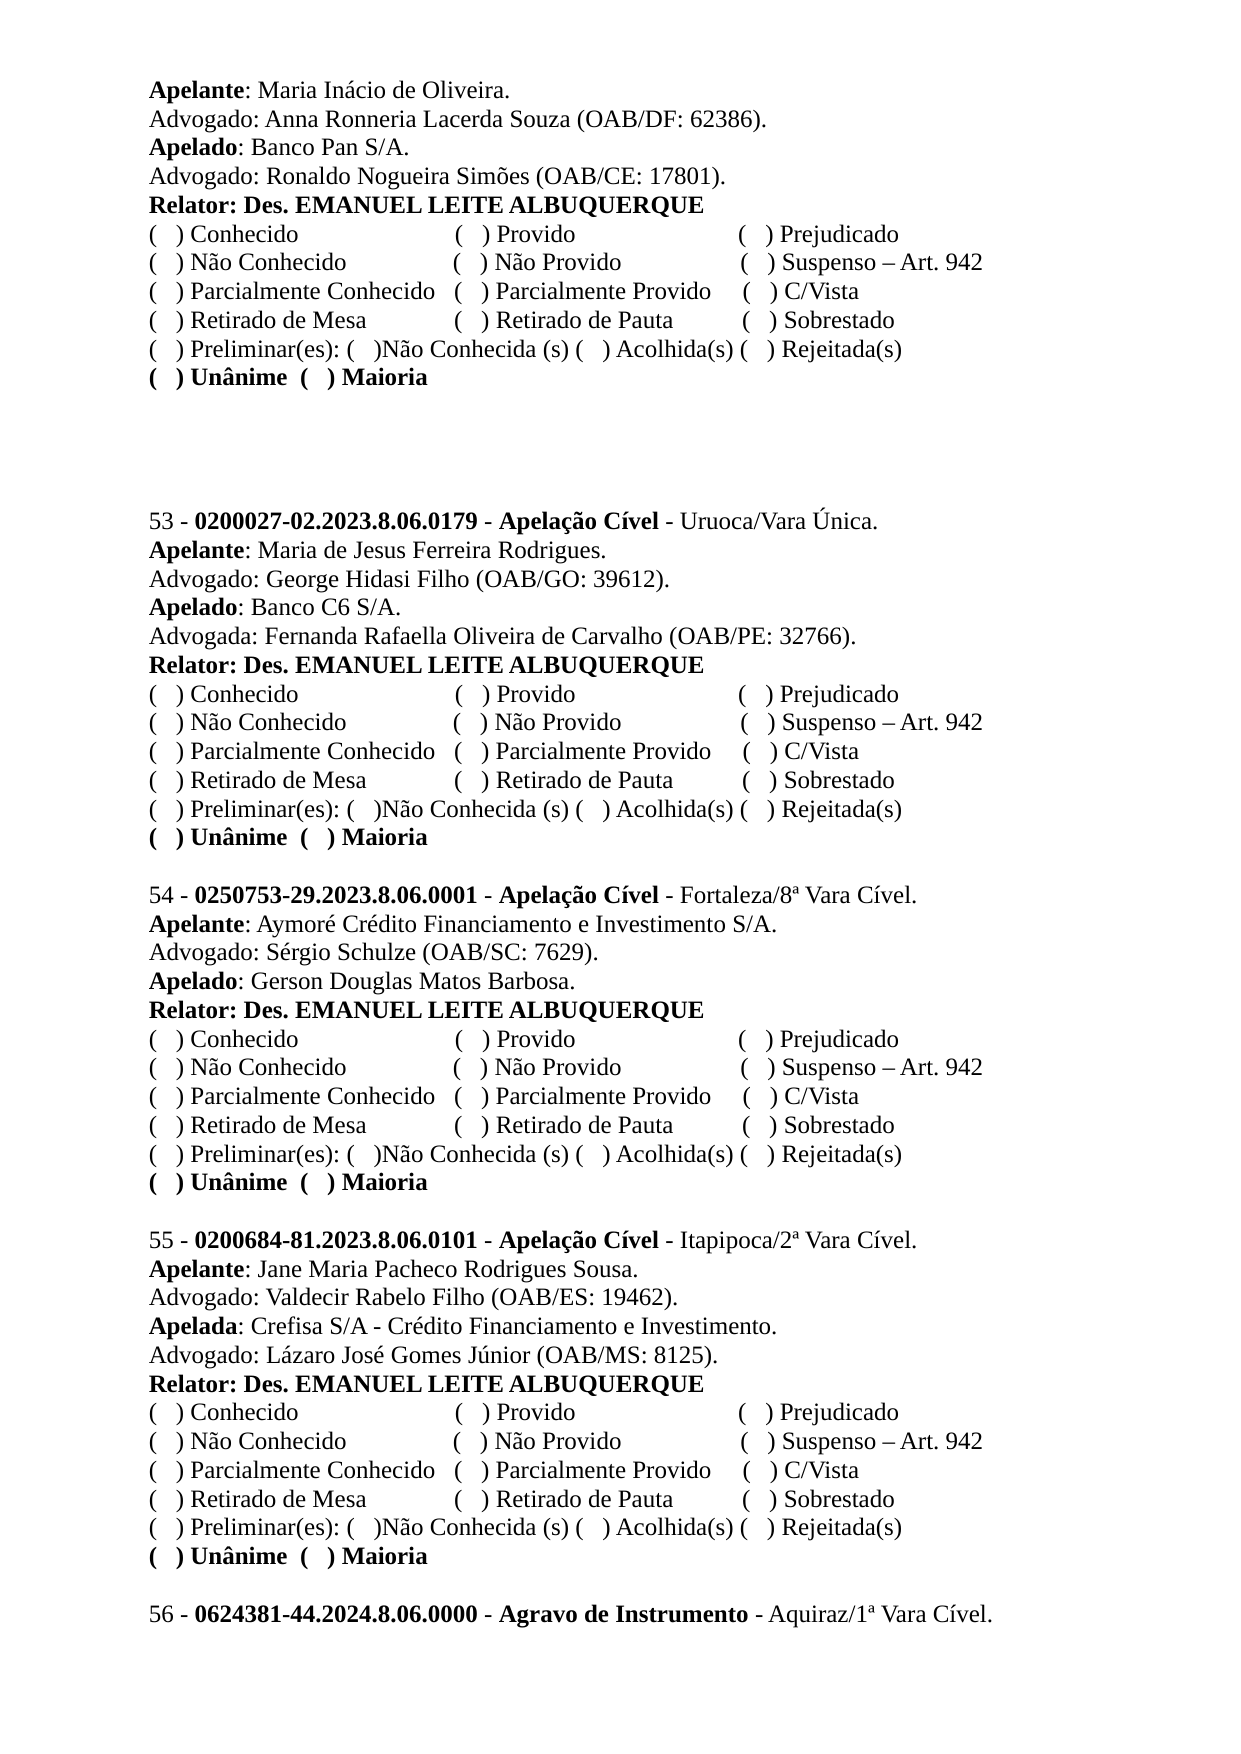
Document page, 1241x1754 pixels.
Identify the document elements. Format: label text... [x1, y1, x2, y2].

text Advogado: Anna Ronneria Lacerda Souza (OAB/DF: 62386). [148, 104, 1141, 132]
text Advogada: Fernanda Rafaella Oliveira de Carvalho (OAB/PE: 32766). [148, 621, 1141, 650]
text ( ) Parcialmente Conhecido ( ) Parcialmente Provido ( ) C/Vista [148, 736, 1158, 765]
text Relator: Des. EMANUEL LEITE ALBUQUERQUE [148, 650, 1141, 679]
text ( ) Parcialmente Conhecido ( ) Parcialmente Provido ( ) C/Vista [148, 1455, 1158, 1484]
text Advogado: Ronaldo Nogueira Simões (OAB/CE: 17801). [148, 161, 1141, 190]
text ( ) Retirado de Mesa ( ) Retirado de Pauta ( ) Sobrestado [148, 765, 1158, 794]
text ( ) Unânime ( ) Maioria [148, 1167, 1158, 1196]
text ( ) Conhecido ( ) Provido ( ) Prejudicado [148, 1397, 1141, 1426]
text ( ) Parcialmente Conhecido ( ) Parcialmente Provido ( ) C/Vista [148, 276, 1158, 305]
text Apelado: Banco Pan S/A. [148, 132, 1141, 161]
text 55 - 0200684-81.2023.8.06.0101 - Apelação Cível - Itapipoca/2ª Vara Cível. [148, 1225, 1141, 1254]
text Advogado: Sérgio Schulze (OAB/SC: 7629). [148, 937, 1141, 966]
text Apelada: Crefisa S/A - Crédito Financiamento e Investimento. [148, 1311, 1141, 1340]
text Apelado: Gerson Douglas Matos Barbosa. [148, 966, 1141, 995]
text ( ) Unânime ( ) Maioria [148, 362, 1158, 391]
text ( ) Retirado de Mesa ( ) Retirado de Pauta ( ) Sobrestado [148, 305, 1158, 334]
text ( ) Não Conhecido ( ) Não Provido ( ) Suspenso – Art. 942 [148, 1426, 1158, 1455]
text ( ) Unânime ( ) Maioria [148, 822, 1158, 851]
text ( ) Conhecido ( ) Provido ( ) Prejudicado [148, 219, 1141, 247]
text Apelante: Aymoré Crédito Financiamento e Investimento S/A. [148, 909, 1141, 937]
text ( ) Conhecido ( ) Provido ( ) Prejudicado [148, 1024, 1141, 1052]
text ( ) Retirado de Mesa ( ) Retirado de Pauta ( ) Sobrestado [148, 1484, 1158, 1512]
text 54 - 0250753-29.2023.8.06.0001 - Apelação Cível - Fortaleza/8ª Vara Cível. [148, 880, 1141, 909]
text ( ) Unânime ( ) Maioria [148, 1541, 1158, 1570]
text Apelado: Banco C6 S/A. [148, 592, 1141, 621]
text Apelante: Jane Maria Pacheco Rodrigues Sousa. [148, 1254, 1141, 1282]
text Advogado: Lázaro José Gomes Júnior (OAB/MS: 8125). [148, 1340, 1141, 1369]
text 56 - 0624381-44.2024.8.06.0000 - Agravo de Instrumento - Aquiraz/1ª Vara Cível. [148, 1599, 1141, 1627]
text Relator: Des. EMANUEL LEITE ALBUQUERQUE [148, 1369, 1141, 1397]
text Relator: Des. EMANUEL LEITE ALBUQUERQUE [148, 190, 1141, 219]
text ( ) Conhecido ( ) Provido ( ) Prejudicado [148, 679, 1141, 707]
text ( ) Retirado de Mesa ( ) Retirado de Pauta ( ) Sobrestado [148, 1110, 1158, 1139]
text ( ) Preliminar(es): ( )Não Conhecida (s) ( ) Acolhida(s) ( ) Rejeitada(s) [148, 334, 1158, 362]
text ( ) Parcialmente Conhecido ( ) Parcialmente Provido ( ) C/Vista [148, 1081, 1158, 1110]
text 53 - 0200027-02.2023.8.06.0179 - Apelação Cível - Uruoca/Vara Única. [148, 506, 1141, 535]
text Apelante: Maria Inácio de Oliveira. [148, 75, 1141, 104]
text ( ) Não Conhecido ( ) Não Provido ( ) Suspenso – Art. 942 [148, 1052, 1158, 1081]
text ( ) Não Conhecido ( ) Não Provido ( ) Suspenso – Art. 942 [148, 707, 1158, 736]
text Apelante: Maria de Jesus Ferreira Rodrigues. [148, 535, 1141, 564]
text ( ) Preliminar(es): ( )Não Conhecida (s) ( ) Acolhida(s) ( ) Rejeitada(s) [148, 794, 1158, 822]
text ( ) Preliminar(es): ( )Não Conhecida (s) ( ) Acolhida(s) ( ) Rejeitada(s) [148, 1139, 1158, 1167]
text ( ) Não Conhecido ( ) Não Provido ( ) Suspenso – Art. 942 [148, 247, 1158, 276]
text Advogado: Valdecir Rabelo Filho (OAB/ES: 19462). [148, 1282, 1141, 1311]
text ( ) Preliminar(es): ( )Não Conhecida (s) ( ) Acolhida(s) ( ) Rejeitada(s) [148, 1512, 1158, 1541]
text Relator: Des. EMANUEL LEITE ALBUQUERQUE [148, 995, 1141, 1024]
text Advogado: George Hidasi Filho (OAB/GO: 39612). [148, 564, 1141, 592]
